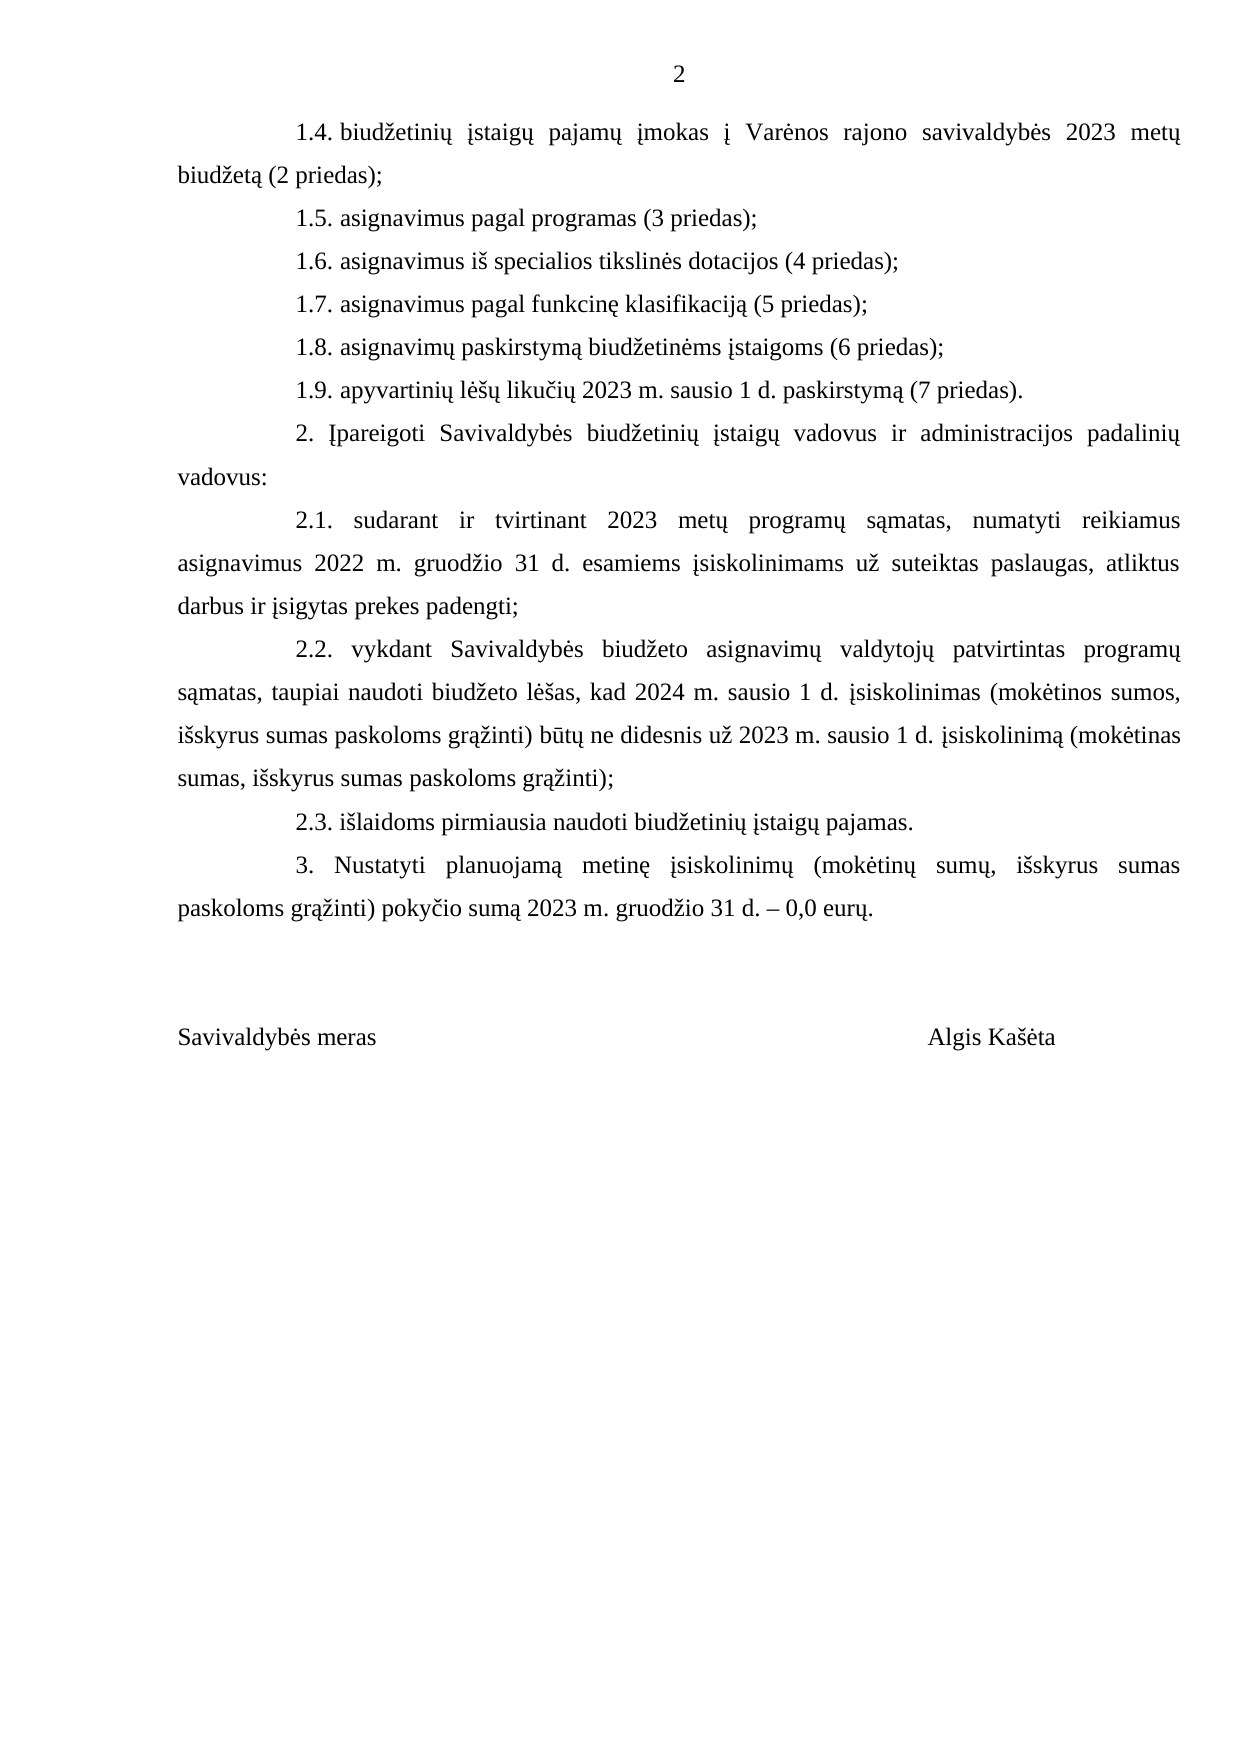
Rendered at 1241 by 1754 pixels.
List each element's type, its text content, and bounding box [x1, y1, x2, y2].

text 1.4. biudžetinių įstaigų pajamų įmokas į Varėnos rajono savivaldybės 2023 metų biudžetą (2 priedas); [177, 117, 1181, 188]
text 1.7. asignavimus pagal funkcinę klasifikaciją (5 priedas); [177, 289, 1181, 318]
text 1.9. apyvartinių lėšų likučių 2023 m. sausio 1 d. paskirstymą (7 priedas). [177, 375, 1181, 404]
text 3. Nustatyti planuojamą metinę įsiskolinimų (mokėtinų sumų, išskyrus sumas paskoloms grąžinti) pokyčio sumą 2023 m. gruodžio 31 d. – 0,0 eurų. [177, 850, 1181, 922]
text 1.6. asignavimus iš specialios tikslinės dotacijos (4 priedas); [177, 246, 1181, 275]
text 2. Įpareigoti Savivaldybės biudžetinių įstaigų vadovus ir administracijos padalinių vadovus: [177, 418, 1181, 490]
text 2.3. išlaidoms pirmiausia naudoti biudžetinių įstaigų pajamas. [177, 807, 1181, 835]
text 2.1. sudarant ir tvirtinant 2023 metų programų sąmatas, numatyti reikiamus asignavimus 2022 m. gruodžio 31 d. esamiems įsiskolinimams už suteiktas paslaugas, atliktus darbus ir įsigytas prekes padengti; [177, 505, 1181, 620]
text 2.2. vykdant Savivaldybės biudžeto asignavimų valdytojų patvirtintas programų sąmatas, taupiai naudoti biudžeto lėšas, kad 2024 m. sausio 1 d. įsiskolinimas (mokėtinos sumos, išskyrus sumas paskoloms grąžinti) būtų ne didesnis už 2023 m. sausio 1 d. įsiskolinimą (mokėtinas sumas, išskyrus sumas paskoloms grąžinti); [177, 634, 1181, 792]
text 1.5. asignavimus pagal programas (3 priedas); [177, 203, 1181, 232]
subtitle Savivaldybės meras Algis Kašėta [177, 1022, 1181, 1051]
text 1.8. asignavimų paskirstymą biudžetinėms įstaigoms (6 priedas); [177, 332, 1181, 361]
